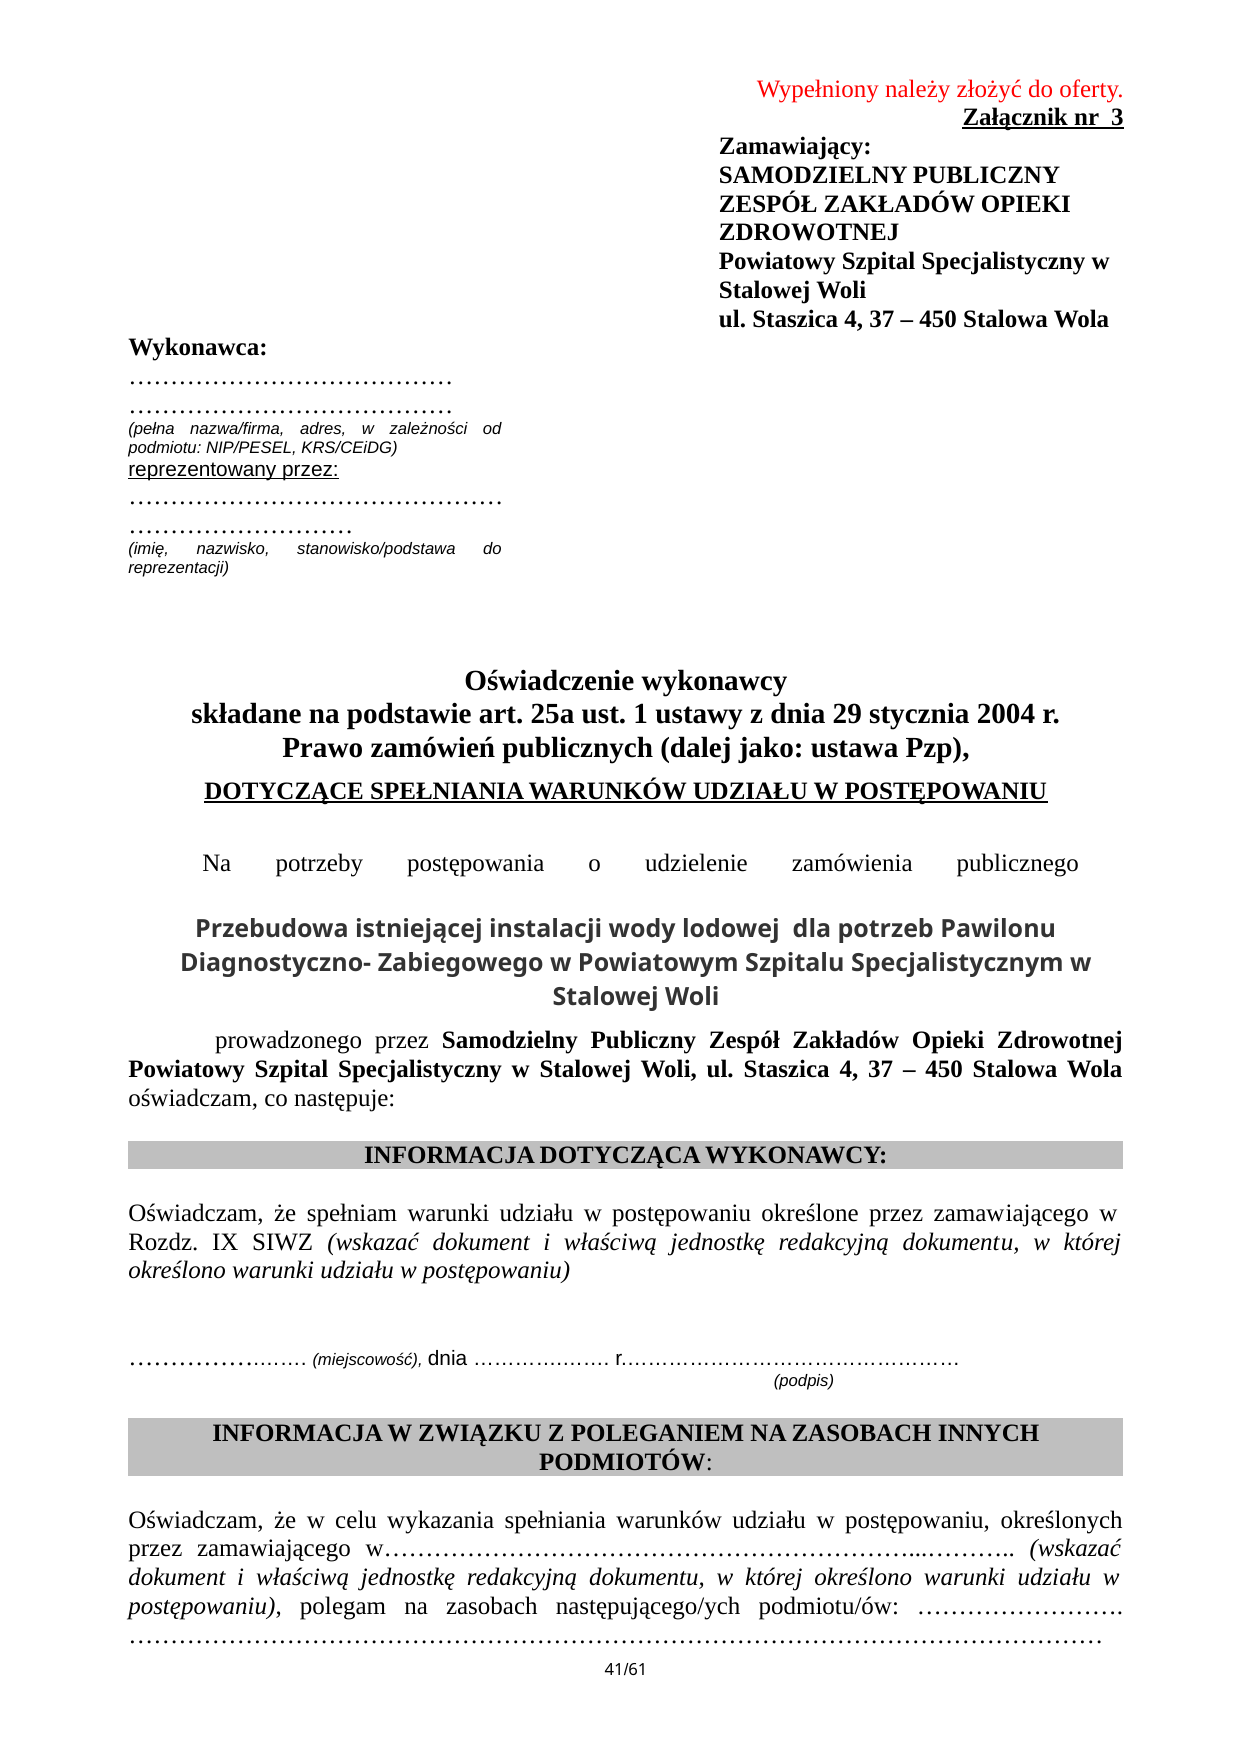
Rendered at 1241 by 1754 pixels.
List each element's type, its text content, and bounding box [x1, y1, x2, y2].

text ZESPÓŁ ZAKŁADÓW OPIEKI ZDROWOTNEJ [719, 189, 1123, 246]
text ul. Staszica 4, 37 – 450 Stalowa Wola [719, 304, 1123, 332]
text Wykonawca: [128, 332, 1123, 361]
text ………………………………… [128, 361, 1123, 390]
text Oświadczenie wykonawcy [128, 663, 1123, 697]
text (pełna nazwa/firma, adres, w zależności od podmiotu: NIP/PESEL, KRS/CEiDG) [128, 419, 503, 457]
text ……………………………………………………………… [128, 481, 503, 538]
text ………………………………… [128, 390, 1123, 419]
text SAMODZIELNY PUBLICZNY [719, 160, 1123, 189]
text Zamawiający: [719, 131, 1123, 160]
text (imię, nazwisko, stanowisko/podstawa do reprezentacji) [128, 538, 503, 577]
text …………….……. (miejscowość), dnia ………….……. r.………………………………………… [128, 1342, 1123, 1371]
text (podpis) [774, 1371, 1123, 1390]
text INFORMACJA W ZWIĄZKU Z POLEGANIEM NA ZASOBACH INNYCH PODMIOTÓW: [128, 1418, 1123, 1476]
text Przebudowa istniejącej instalacji wody lodowej dla potrzeb Pawilonu Diagnostyczno- Zabiegowego w Powiatowym Szpitalu Specjalistycznym w Stalowej Woli [128, 911, 1123, 1013]
text Załącznik nr 3 [128, 102, 1123, 131]
text INFORMACJA DOTYCZĄCA WYKONAWCY: [128, 1141, 1123, 1169]
text Oświadczam, że w celu wykazania spełniania warunków udziału w postępowaniu, określonych przez zamawiającego w………………………………………………………...……….. (wskazać dokument i właściwą jednostkę redakcyjną dokumentu, w której określono warunki udziału w postępowaniu), polegam na zasobach następującego/ych podmiotu/ów: …………………….……………………………………………………………………………………………………… [128, 1505, 1123, 1648]
text Na potrzeby postępowania o udzielenie zamówienia publicznego [128, 848, 1123, 911]
text Prawo zamówień publicznych (dalej jako: ustawa Pzp), [128, 730, 1123, 764]
text DOTYCZĄCE SPEŁNIANIA WARUNKÓW UDZIAŁU W POSTĘPOWANIU [128, 776, 1123, 805]
text Powiatowy Szpital Specjalistyczny w Stalowej Woli [719, 246, 1123, 304]
text reprezentowany przez: [128, 457, 1123, 481]
text prowadzonego przez Samodzielny Publiczny Zespół Zakładów Opieki Zdrowotnej Powiatowy Szpital Specjalistyczny w Stalowej Woli, ul. Staszica 4, 37 – 450 Stalowa Wola oświadczam, co następuje: [128, 1026, 1123, 1112]
text składane na podstawie art. 25a ust. 1 ustawy z dnia 29 stycznia 2004 r. [128, 697, 1123, 730]
text Oświadczam, że spełniam warunki udziału w postępowaniu określone przez zamawiającego w Rozdz. IX SIWZ (wskazać dokument i właściwą jednostkę redakcyjną dokumentu, w której określono warunki udziału w postępowaniu) [128, 1198, 1123, 1284]
text Wypełniony należy złożyć do oferty. [128, 74, 1123, 102]
